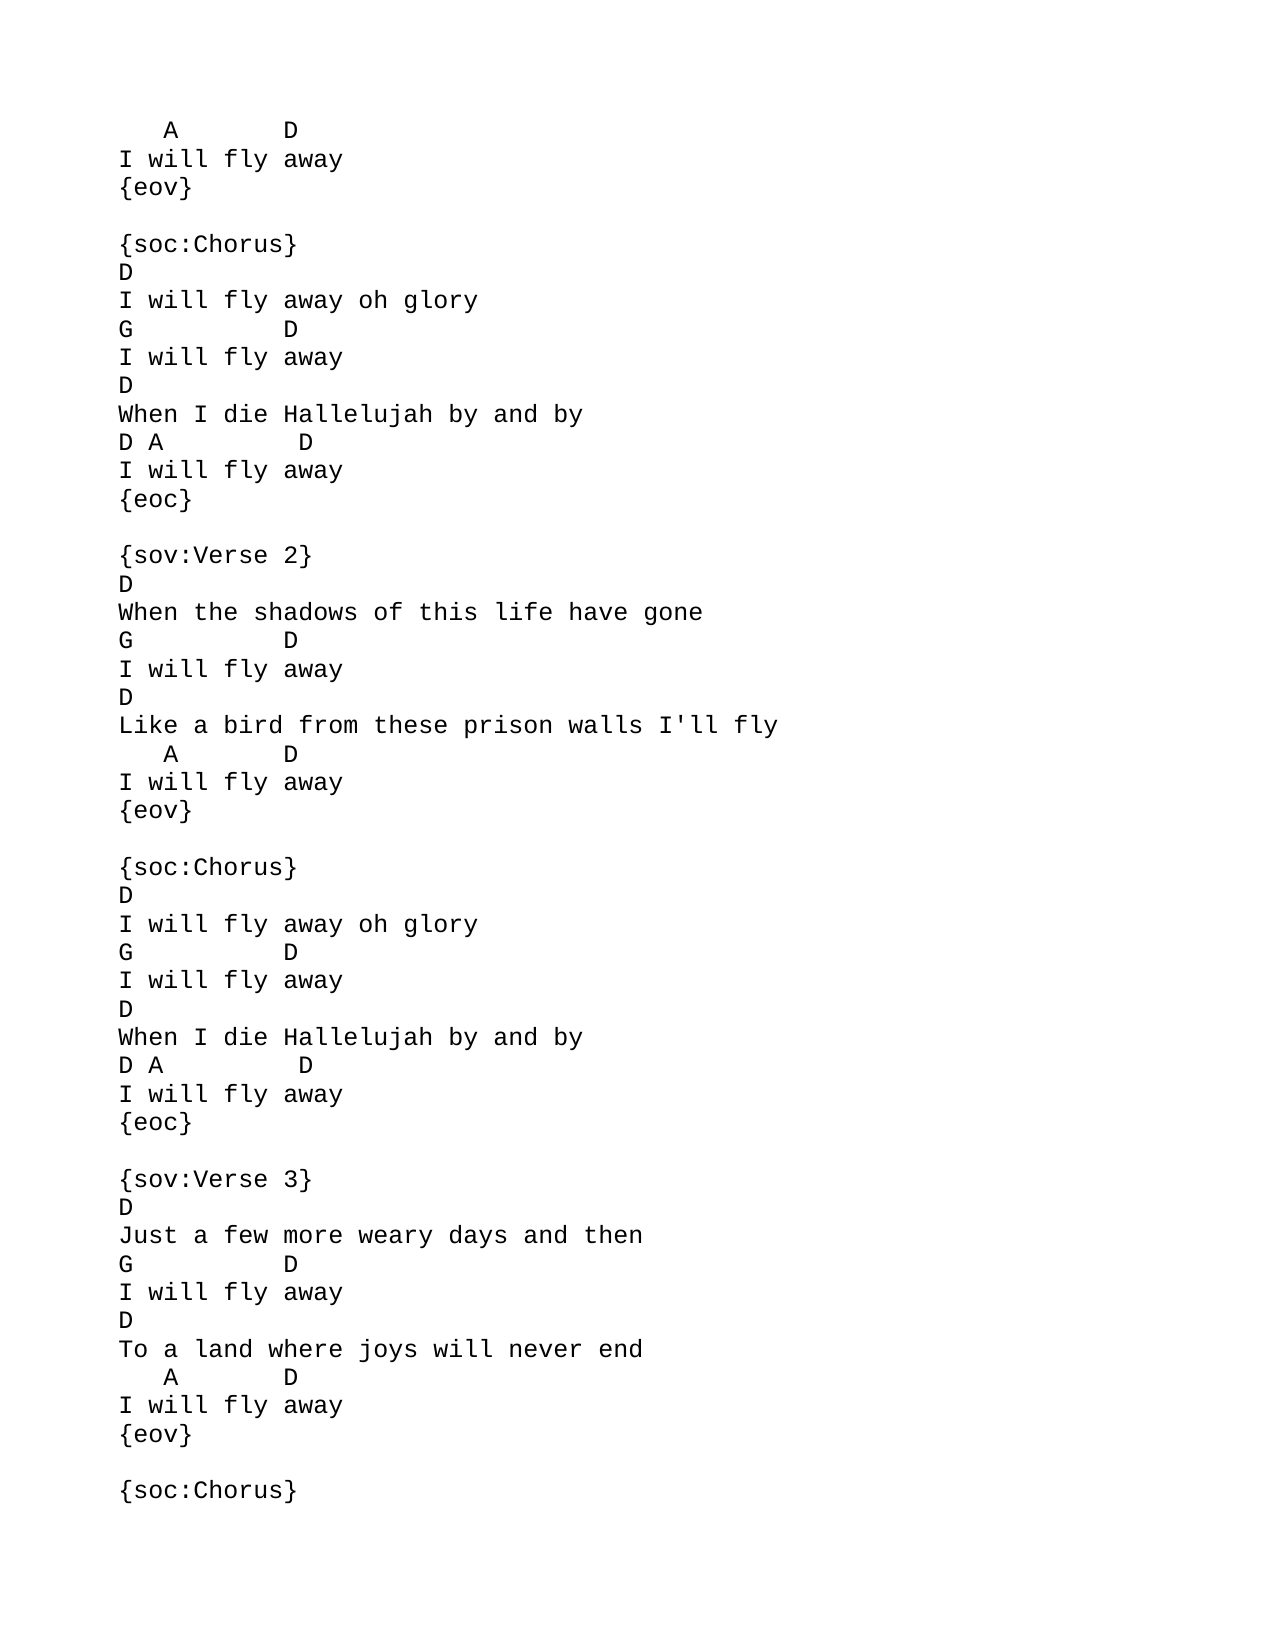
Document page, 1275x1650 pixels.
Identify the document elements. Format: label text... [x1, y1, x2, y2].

text D [118, 685, 1157, 713]
text When the shadows of this life have gone [118, 600, 1157, 628]
text {soc:Chorus} [118, 855, 1157, 883]
text D A D [118, 430, 1157, 458]
text {sov:Verse 3} [118, 1166, 1157, 1195]
text I will fly away [118, 458, 1157, 486]
text {eoc} [118, 486, 1157, 515]
text D [118, 571, 1157, 600]
text I will fly away [118, 770, 1157, 798]
text When I die Hallelujah by and by [118, 1025, 1157, 1053]
text Like a bird from these prison walls I'll fly [118, 713, 1157, 741]
text I will fly away [118, 1081, 1157, 1110]
text G D [118, 316, 1157, 345]
text I will fly away [118, 1280, 1157, 1308]
text When I die Hallelujah by and by [118, 401, 1157, 430]
text D A D [118, 1053, 1157, 1081]
text D [118, 260, 1157, 288]
text I will fly away [118, 656, 1157, 685]
text {eov} [118, 1421, 1157, 1450]
text G D [118, 628, 1157, 656]
text I will fly away oh glory [118, 911, 1157, 940]
text {soc:Chorus} [118, 231, 1157, 260]
text D [118, 883, 1157, 911]
text I will fly away [118, 968, 1157, 996]
text To a land where joys will never end [118, 1336, 1157, 1365]
text I will fly away oh glory [118, 288, 1157, 316]
text I will fly away [118, 146, 1157, 175]
text {sov:Verse 2} [118, 543, 1157, 571]
text {eoc} [118, 1110, 1157, 1138]
text A D [118, 1365, 1157, 1393]
text I will fly away [118, 1393, 1157, 1421]
text G D [118, 1251, 1157, 1280]
text G D [118, 940, 1157, 968]
text A D [118, 118, 1157, 146]
text I will fly away [118, 345, 1157, 373]
text Just a few more weary days and then [118, 1223, 1157, 1251]
text D [118, 996, 1157, 1025]
text D [118, 1308, 1157, 1336]
text {eov} [118, 175, 1157, 203]
text {eov} [118, 798, 1157, 826]
text D [118, 373, 1157, 401]
text D [118, 1195, 1157, 1223]
text {soc:Chorus} [118, 1478, 1157, 1506]
text A D [118, 741, 1157, 770]
